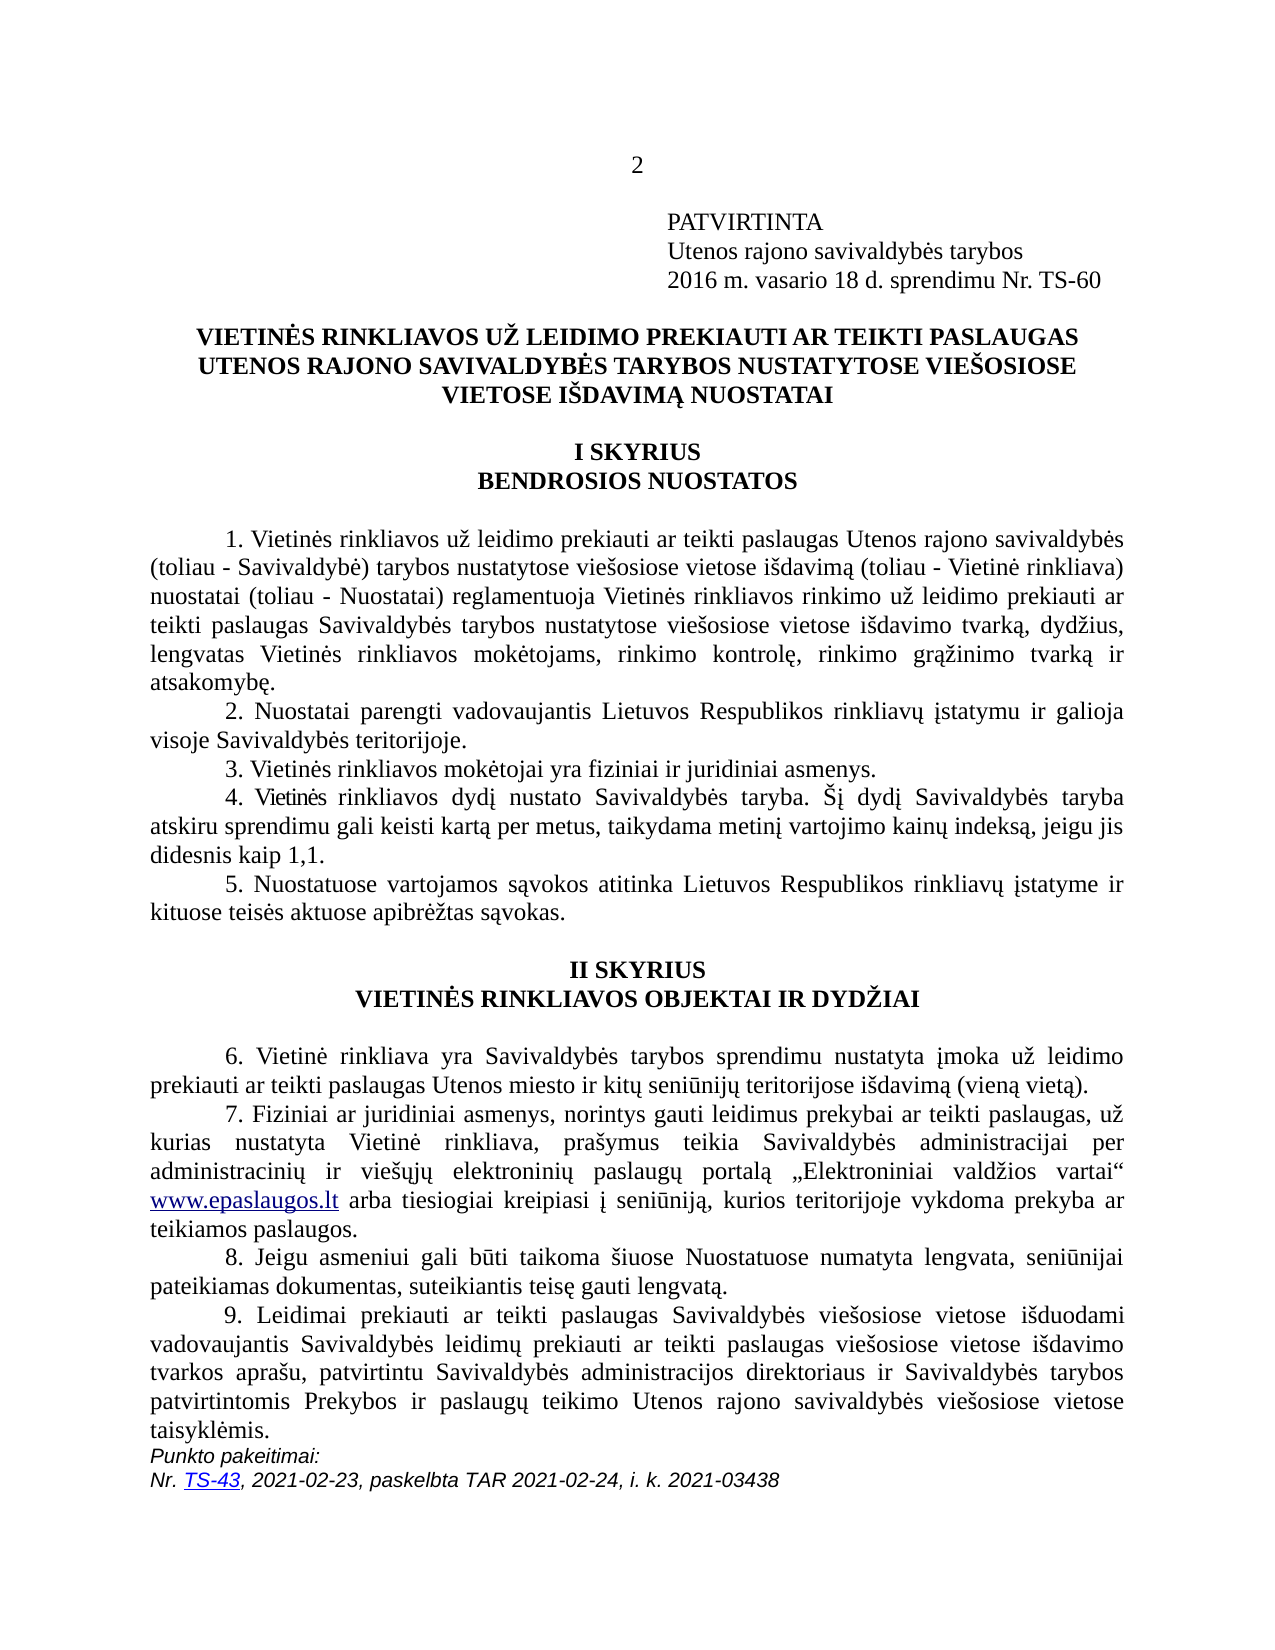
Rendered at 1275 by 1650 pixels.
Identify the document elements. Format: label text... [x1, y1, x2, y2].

text Punkto pakeitimai: [150, 1444, 1125, 1468]
text 8. Jeigu asmeniui gali būti taikoma šiuose Nuostatuose numatyta lengvata, seniūnijai pateikiamas dokumentas, suteikiantis teisę gauti lengvatą. [150, 1242, 1125, 1300]
text PATVIRTINTA [150, 207, 1125, 236]
text 9. Leidimai prekiauti ar teikti paslaugas Savivaldybės viešosiose vietose išduodami vadovaujantis Savivaldybės leidimų prekiauti ar teikti paslaugas viešosiose vietose išdavimo tvarkos aprašu, patvirtintu Savivaldybės administracijos direktoriaus ir Savivaldybės tarybos patvirtintomis Prekybos ir paslaugų teikimo Utenos rajono savivaldybės viešosiose vietose taisyklėmis. [150, 1300, 1125, 1444]
text 5. Nuostatuose vartojamos sąvokos atitinka Lietuvos Respublikos rinkliavų įstatyme ir kituose teisės aktuose apibrėžtas sąvokas. [150, 869, 1125, 926]
text BENDROSIOS NUOSTATOS [150, 466, 1125, 495]
text Nr. TS-43, 2021-02-23, paskelbta TAR 2021-02-24, i. k. 2021-03438 [150, 1468, 1125, 1492]
text 6. Vietinė rinkliava yra Savivaldybės tarybos sprendimu nustatyta įmoka už leidimo prekiauti ar teikti paslaugas Utenos miesto ir kitų seniūnijų teritorijose išdavimą (vieną vietą). [150, 1041, 1125, 1099]
text 2. Nuostatai parengti vadovaujantis Lietuvos Respublikos rinkliavų įstatymu ir galioja visoje Savivaldybės teritorijoje. [150, 696, 1125, 754]
text 2016 m. vasario 18 d. sprendimu Nr. TS-60 [367, 265, 1125, 294]
text I SKYRIUS [150, 437, 1125, 466]
text 1. Vietinės rinkliavos už leidimo prekiauti ar teikti paslaugas Utenos rajono savivaldybės (toliau - Savivaldybė) tarybos nustatytose viešosiose vietose išdavimą (toliau - Vietinė rinkliava) nuostatai (toliau - Nuostatai) reglamentuoja Vietinės rinkliavos rinkimo už leidimo prekiauti ar teikti paslaugas Savivaldybės tarybos nustatytose viešosiose vietose išdavimo tvarką, dydžius, lengvatas Vietinės rinkliavos mokėtojams, rinkimo kontrolę, rinkimo grąžinimo tvarką ir atsakomybę. [150, 524, 1125, 696]
text Utenos rajono savivaldybės tarybos [367, 236, 1125, 265]
text VIETINĖS RINKLIAVOS OBJEKTAI IR DYDŽIAI [150, 984, 1125, 1012]
text II SKYRIUS [150, 955, 1125, 984]
text 7. Fiziniai ar juridiniai asmenys, norintys gauti leidimus prekybai ar teikti paslaugas, už kurias nustatyta Vietinė rinkliava, prašymus teikia Savivaldybės administracijai per administracinių ir viešųjų elektroninių paslaugų portalą „Elektroniniai valdžios vartai“ www.epaslaugos.lt arba tiesiogiai kreipiasi į seniūniją, kurios teritorijoje vykdoma prekyba ar teikiamos paslaugos. [150, 1099, 1125, 1242]
text VIETINĖS RINKLIAVOS UŽ LEIDIMO PREKIAUTI AR TEIKTI PASLAUGAS UTENOS RAJONO SAVIVALDYBĖS TARYBOS NUSTATYTOSE VIEŠOSIOSE VIETOSE IŠDAVIMĄ NUOSTATAI [150, 322, 1125, 409]
text 3. Vietinės rinkliavos mokėtojai yra fiziniai ir juridiniai asmenys. [150, 754, 1125, 782]
text 4. Vietinės rinkliavos dydį nustato Savivaldybės taryba. Šį dydį Savivaldybės taryba atskiru sprendimu gali keisti kartą per metus, taikydama metinį vartojimo kainų indeksą, jeigu jis didesnis kaip 1,1. [150, 782, 1125, 869]
